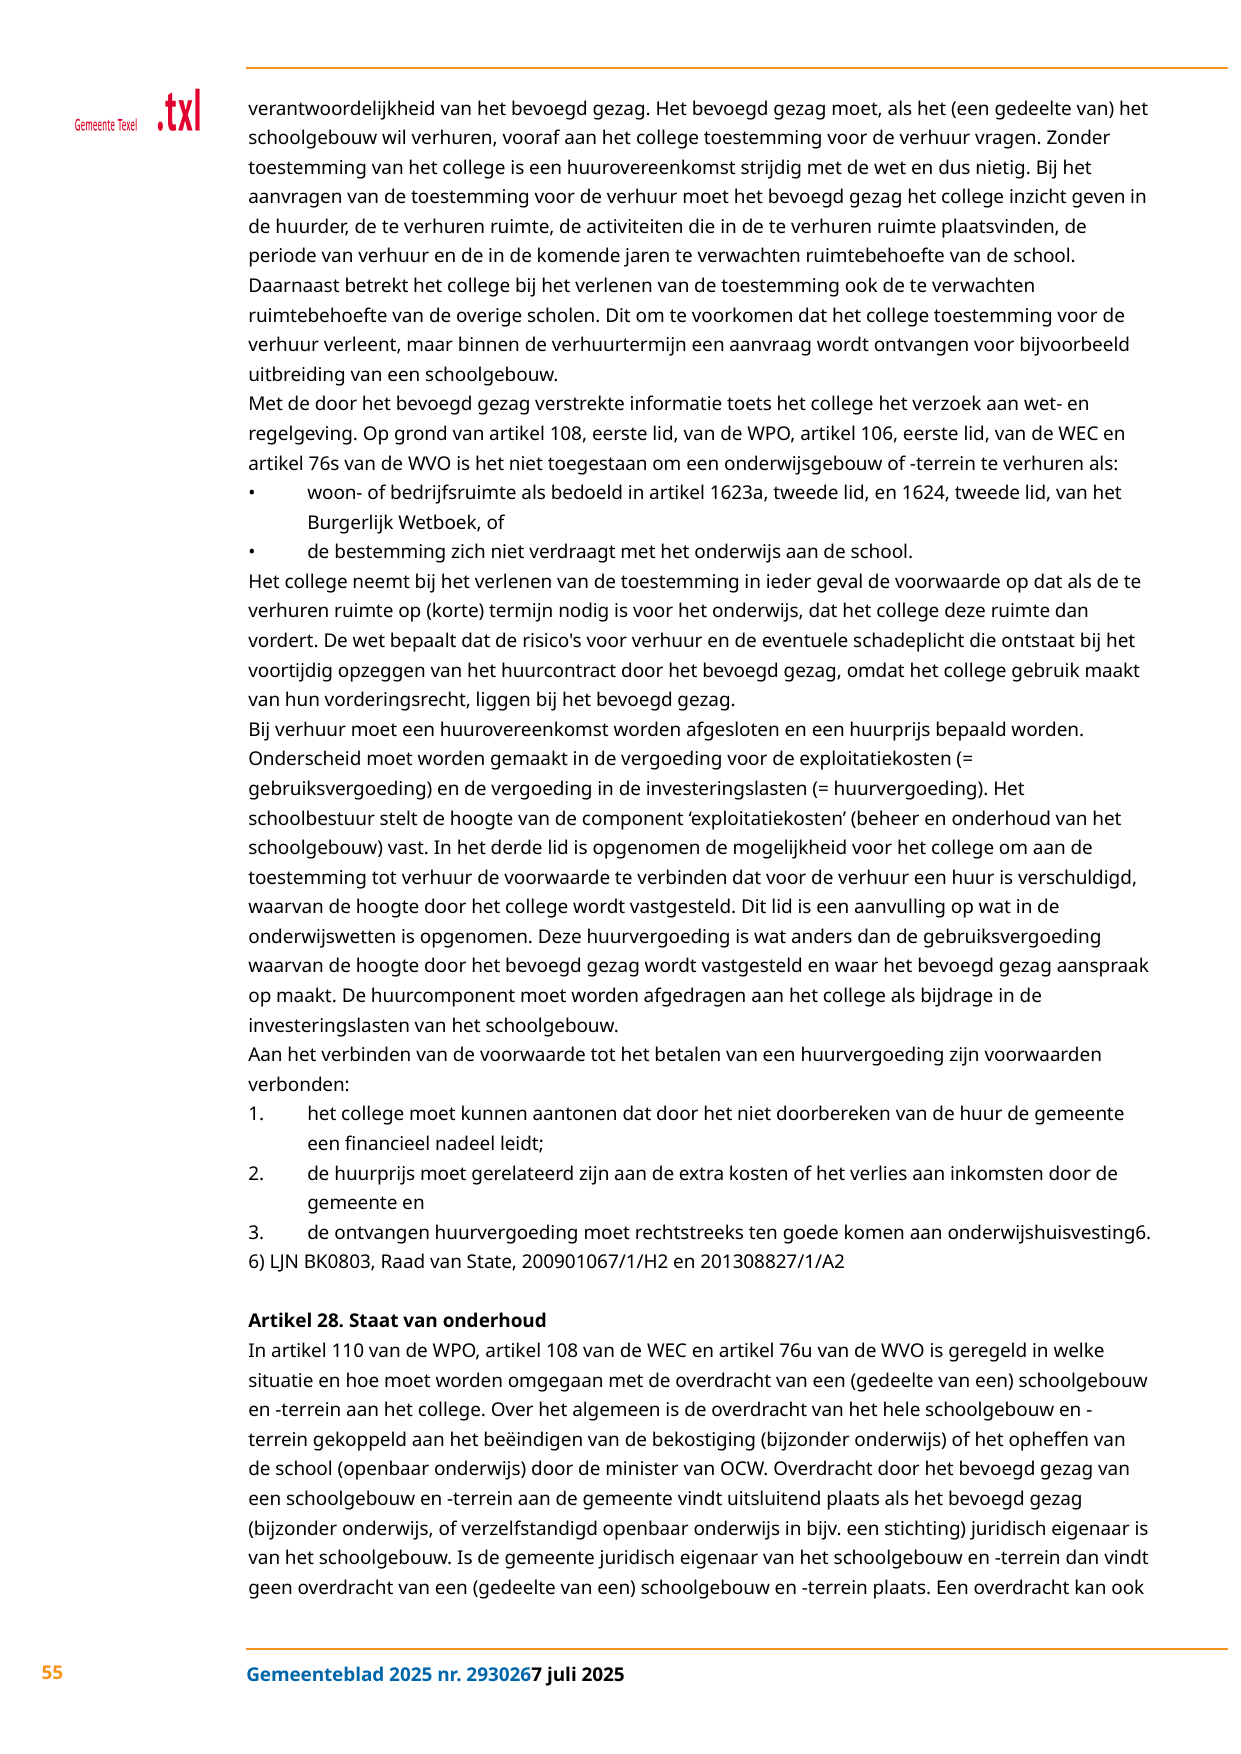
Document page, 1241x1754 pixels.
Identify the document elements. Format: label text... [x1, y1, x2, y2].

text In artikel 110 van de WPO, artikel 108 van de WEC en artikel 76u van de WVO is geregeld in welke situatie en hoe moet worden omgegaan met de overdracht van een (gedeelte van een) schoolgebouw en -terrein aan het college. Over het algemeen is de overdracht van het hele schoolgebouw en -terrein gekoppeld aan het beëindigen van de bekostiging (bijzonder onderwijs) of het opheffen van de school (openbaar onderwijs) door de minister van OCW. Overdracht door het bevoegd gezag van een schoolgebouw en -terrein aan de gemeente vindt uitsluitend plaats als het bevoegd gezag (bijzonder onderwijs, of verzelfstandigd openbaar onderwijs in bijv. een stichting) juridisch eigenaar is van het schoolgebouw. Is de gemeente juridisch eigenaar van het schoolgebouw en -terrein dan vindt geen overdracht van een (gedeelte van een) schoolgebouw en -terrein plaats. Een overdracht kan ook [248, 1337, 1152, 1600]
list woon- of bedrijfsruimte als bedoeld in artikel 1623a, tweede lid, en 1624, tweede lid, van het Burgerlijk Wetboek, of [248, 479, 1152, 535]
text verantwoordelijkheid van het bevoegd gezag. Het bevoegd gezag moet, als het (een gedeelte van) het schoolgebouw wil verhuren, vooraf aan het college toestemming voor de verhuur vragen. Zonder toestemming van het college is een huurovereenkomst strijdig met de wet en dus nietig. Bij het aanvragen van de toestemming voor de verhuur moet het bevoegd gezag het college inzicht geven in de huurder, de te verhuren ruimte, de activiteiten die in de te verhuren ruimte plaatsvinden, de periode van verhuur en de in de komende jaren te verwachten ruimtebehoefte van de school. Daarnaast betrekt het college bij het verlenen van de toestemming ook de te verwachten ruimtebehoefte van de overige scholen. Dit om te voorkomen dat het college toestemming voor de verhuur verleent, maar binnen de verhuurtermijn een aanvraag wordt ontvangen voor bijvoorbeeld uitbreiding van een schoolgebouw. [248, 95, 1152, 387]
list het college moet kunnen aantonen dat door het niet doorbereken van de huur de gemeente een financieel nadeel leidt; [248, 1101, 1152, 1156]
text Bij verhuur moet een huurovereenkomst worden afgesloten en een huurprijs bepaald worden. Onderscheid moet worden gemaakt in de vergoeding voor de exploitatiekosten (= gebruiksvergoeding) en de vergoeding in de investeringslasten (= huurvergoeding). Het schoolbestuur stelt de hoogte van de component ‘exploitatiekosten’ (beheer en onderhoud van het schoolgebouw) vast. In het derde lid is opgenomen de mogelijkheid voor het college om aan de toestemming tot verhuur de voorwaarde te verbinden dat voor de verhuur een huur is verschuldigd, waarvan de hoogte door het college wordt vastgesteld. Dit lid is een aanvulling op wat in de onderwijswetten is opgenomen. Deze huurvergoeding is wat anders dan de gebruiksvergoeding waarvan de hoogte door het bevoegd gezag wordt vastgesteld en waar het bevoegd gezag aanspraak op maakt. De huurcomponent moet worden afgedragen aan het college als bijdrage in de investeringslasten van het schoolgebouw. [248, 716, 1152, 1038]
text Artikel 28. Staat van onderhoud [248, 1308, 1152, 1333]
picture [41, 47, 231, 172]
text Met de door het bevoegd gezag verstrekte informatie toets het college het verzoek aan wet- en regelgeving. Op grond van artikel 108, eerste lid, van de WPO, artikel 106, eerste lid, van de WEC en artikel 76s van de WVO is het niet toegestaan om een onderwijsgebouw of -terrein te verhuren als: [248, 391, 1152, 476]
text Aan het verbinden van de voorwaarde tot het betalen van een huurvergoeding zijn voorwaarden verbonden: [248, 1041, 1152, 1097]
list de bestemming zich niet verdraagt met het onderwijs aan de school. [248, 538, 1152, 564]
text Het college neemt bij het verlenen van de toestemming in ieder geval de voorwaarde op dat als de te verhuren ruimte op (korte) termijn nodig is voor het onderwijs, dat het college deze ruimte dan vordert. De wet bepaalt dat de risico's voor verhuur en de eventuele schadeplicht die ontstaat bij het voortijdig opzeggen van het huurcontract door het bevoegd gezag, omdat het college gebruik maakt van hun vorderingsrecht, liggen bij het bevoegd gezag. [248, 568, 1152, 712]
list de ontvangen huurvergoeding moet rechtstreeks ten goede komen aan onderwijshuisvesting6. [248, 1219, 1152, 1245]
text 6) LJN BK0803, Raad van State, 200901067/1/H2 en 201308827/1/A2 [248, 1248, 1152, 1274]
list de huurprijs moet gerelateerd zijn aan de extra kosten of het verlies aan inkomsten door de gemeente en [248, 1160, 1152, 1215]
